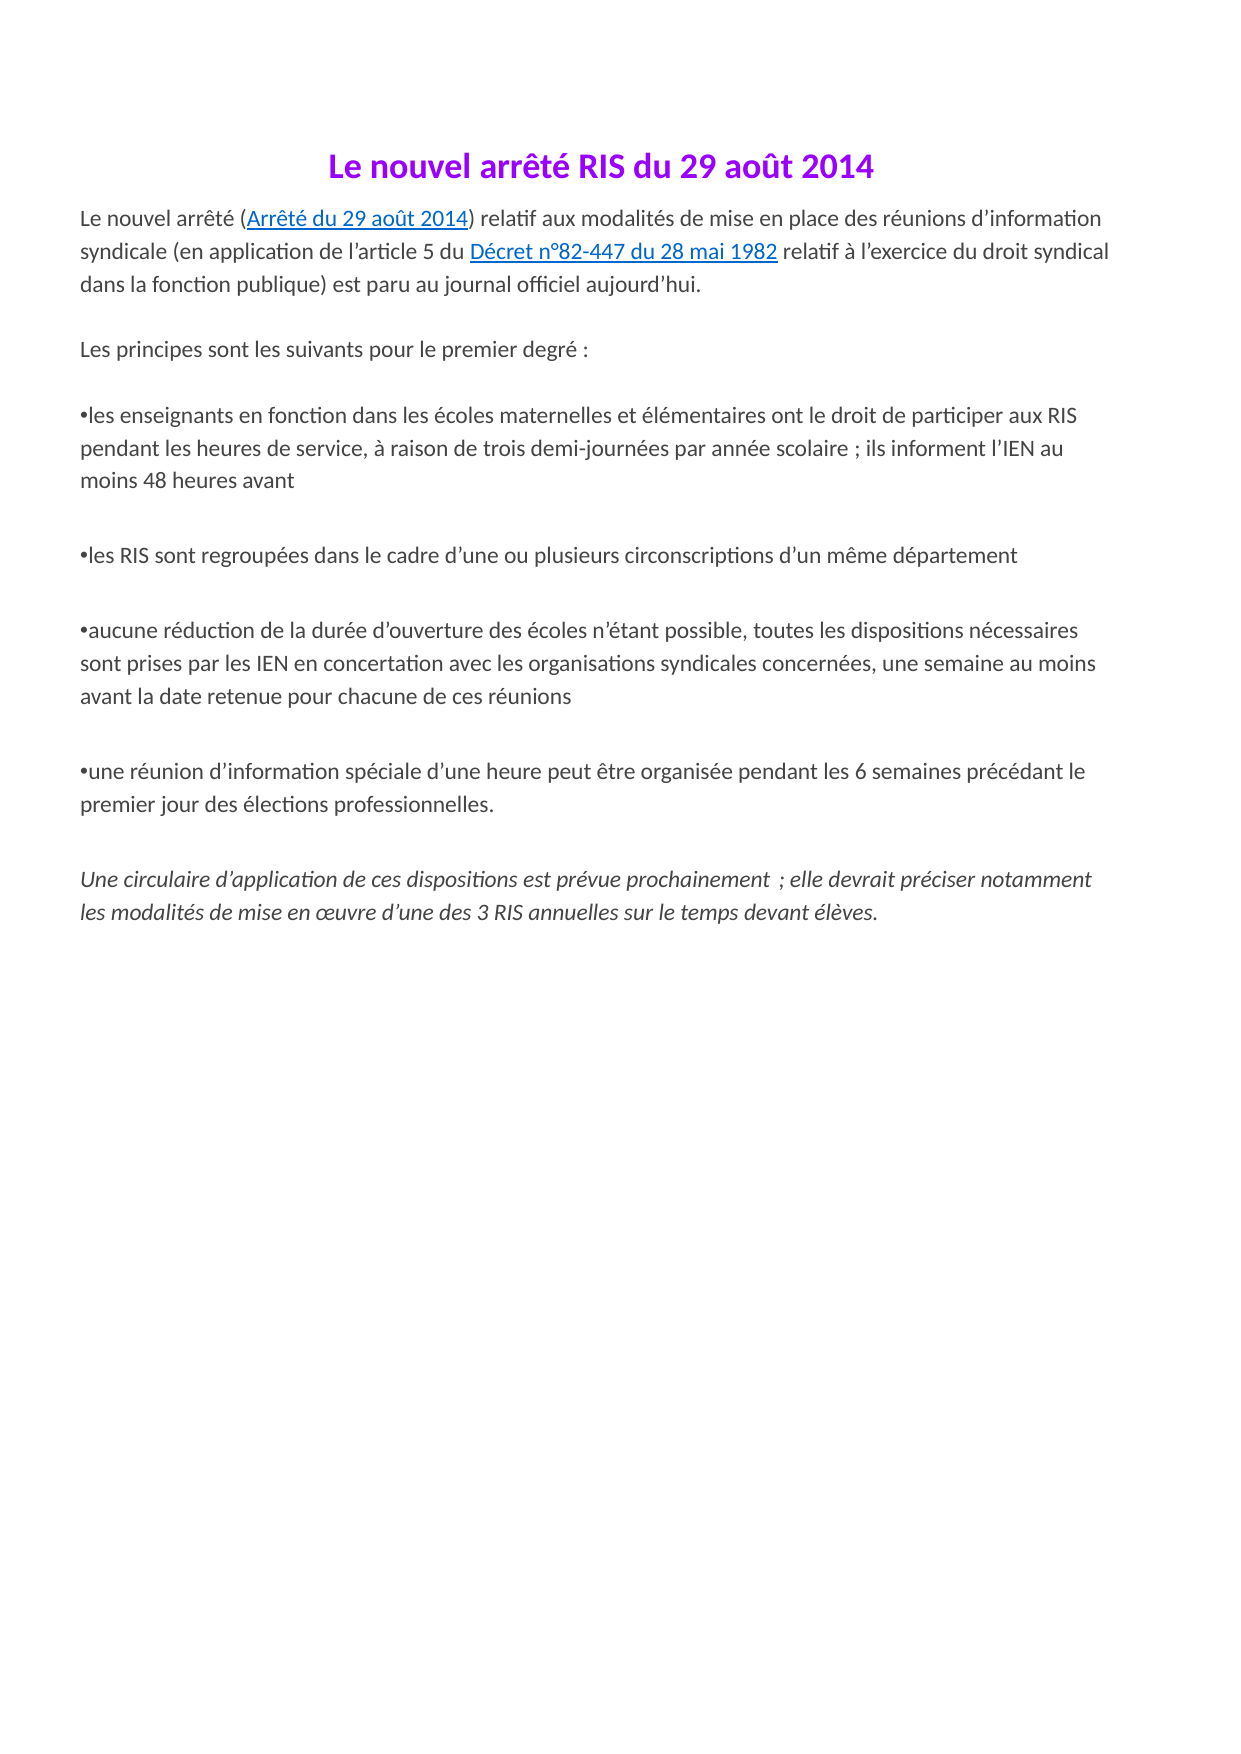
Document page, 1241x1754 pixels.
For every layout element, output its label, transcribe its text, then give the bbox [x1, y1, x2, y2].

list aucune réduction de la durée d’ouverture des écoles n’étant possible, toutes les dispositions nécessaires sont prises par les IEN en concertation avec les organisations syndicales concernées, une semaine au moins avant la date retenue pour chacune de ces réunions [80, 612, 1123, 710]
subtitle Le nouvel arrêté RIS du 29 août 2014 [80, 143, 1123, 187]
text Une circulaire d’application de ces dispositions est prévue prochainement ; elle devrait préciser notamment les modalités de mise en œuvre d’une des 3 RIS annuelles sur le temps devant élèves. [80, 860, 1123, 926]
list les RIS sont regroupées dans le cadre d’une ou plusieurs circonscriptions d’un même département [80, 537, 1123, 570]
text Les principes sont les suivants pour le premier degré : [80, 331, 1123, 363]
list les enseignants en fonction dans les écoles maternelles et élémentaires ont le droit de participer aux RIS pendant les heures de service, à raison de trois demi-journées par année scolaire ; ils informent l’IEN au moins 48 heures avant [80, 396, 1123, 495]
list une réunion d’information spéciale d’une heure peut être organisée pendant les 6 semaines précédant le premier jour des élections professionnelles. [80, 753, 1123, 818]
text Le nouvel arrêté (Arrêté du 29 août 2014) relatif aux modalités de mise en place des réunions d’information syndicale (en application de l’article 5 du Décret n°82-447 du 28 mai 1982 relatif à l’exercice du droit syndical dans la fonction publique) est paru au journal officiel aujourd’hui. [80, 199, 1123, 298]
